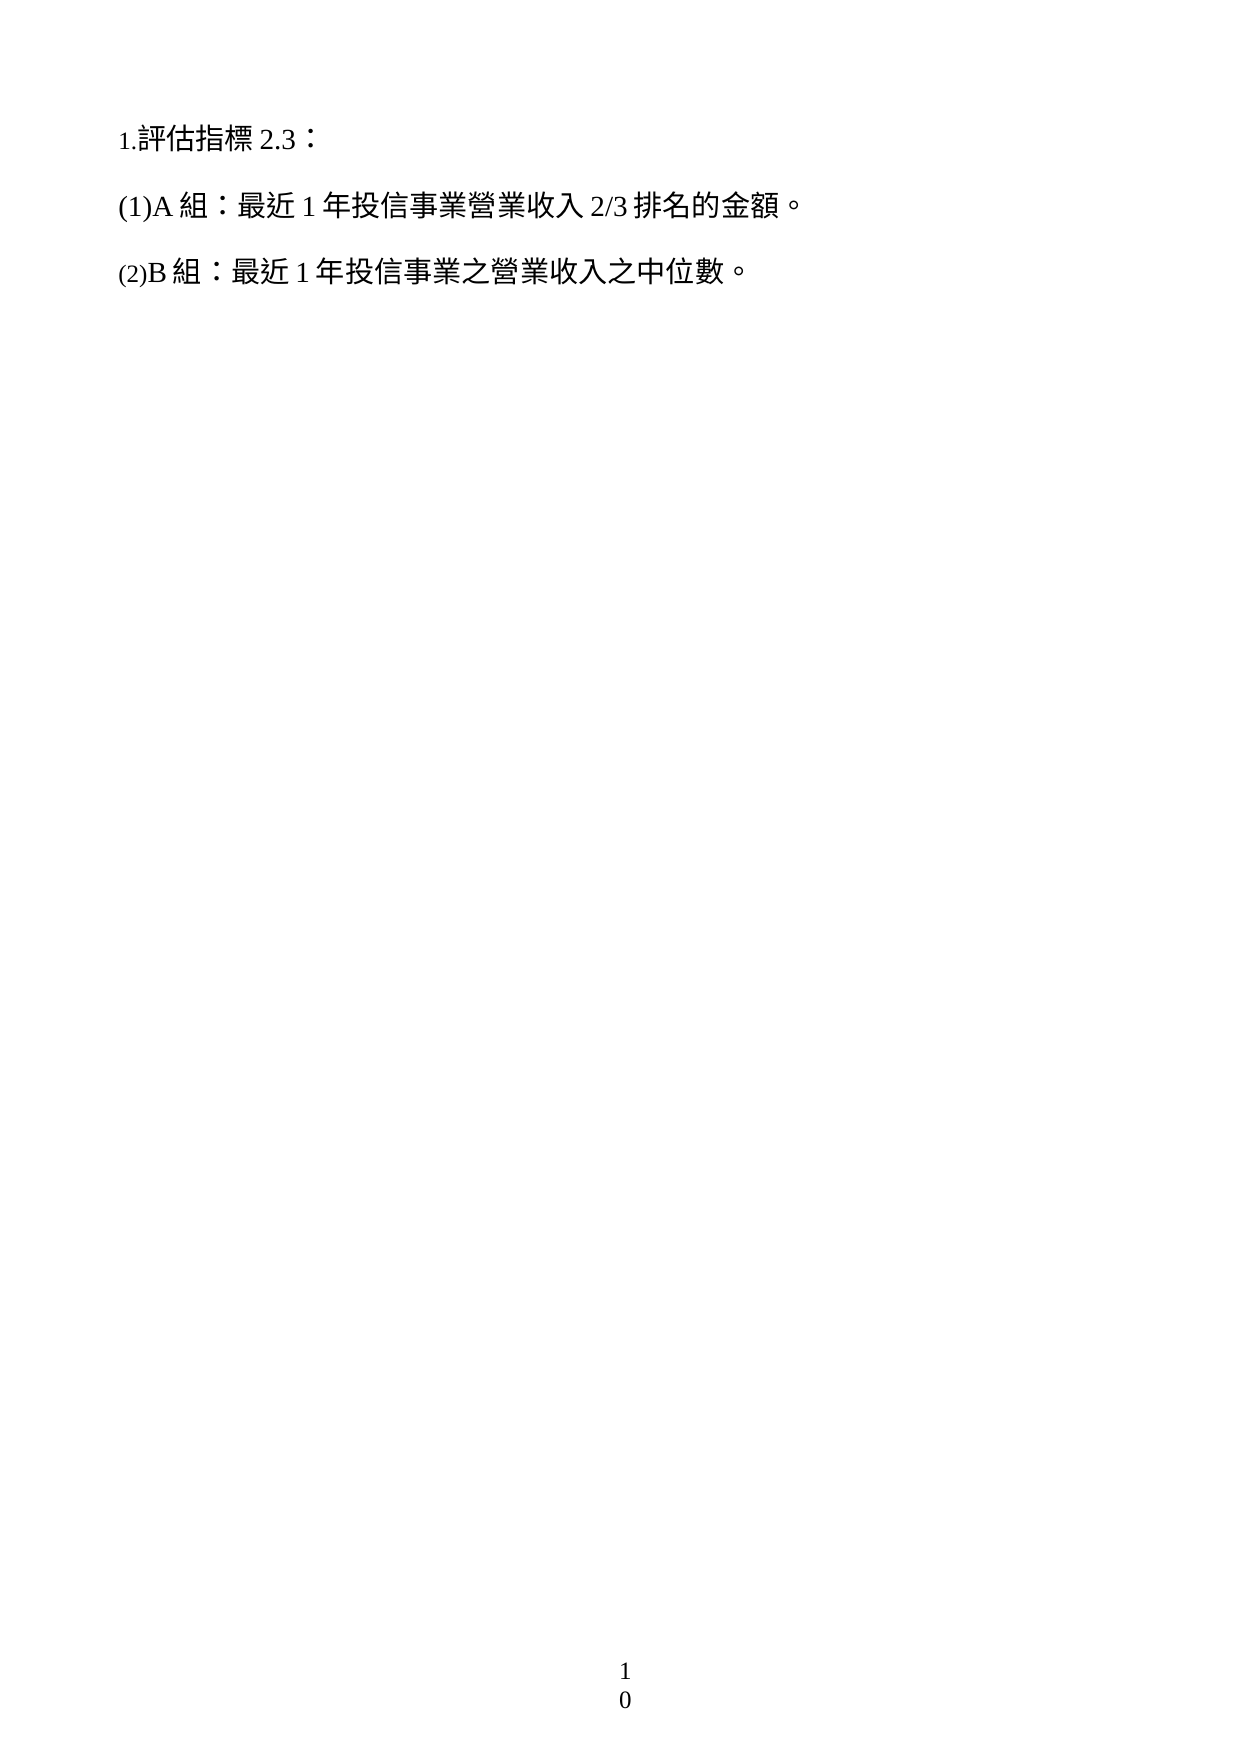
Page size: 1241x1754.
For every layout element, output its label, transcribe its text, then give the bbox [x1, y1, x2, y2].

list B組：最近1年投信事業之營業收入之中位數。 [118, 246, 1122, 292]
list A組：最近1年投信事業營業收入2/3排名的金額。 [118, 179, 1122, 225]
list 評估指標2.3： [118, 113, 1122, 158]
